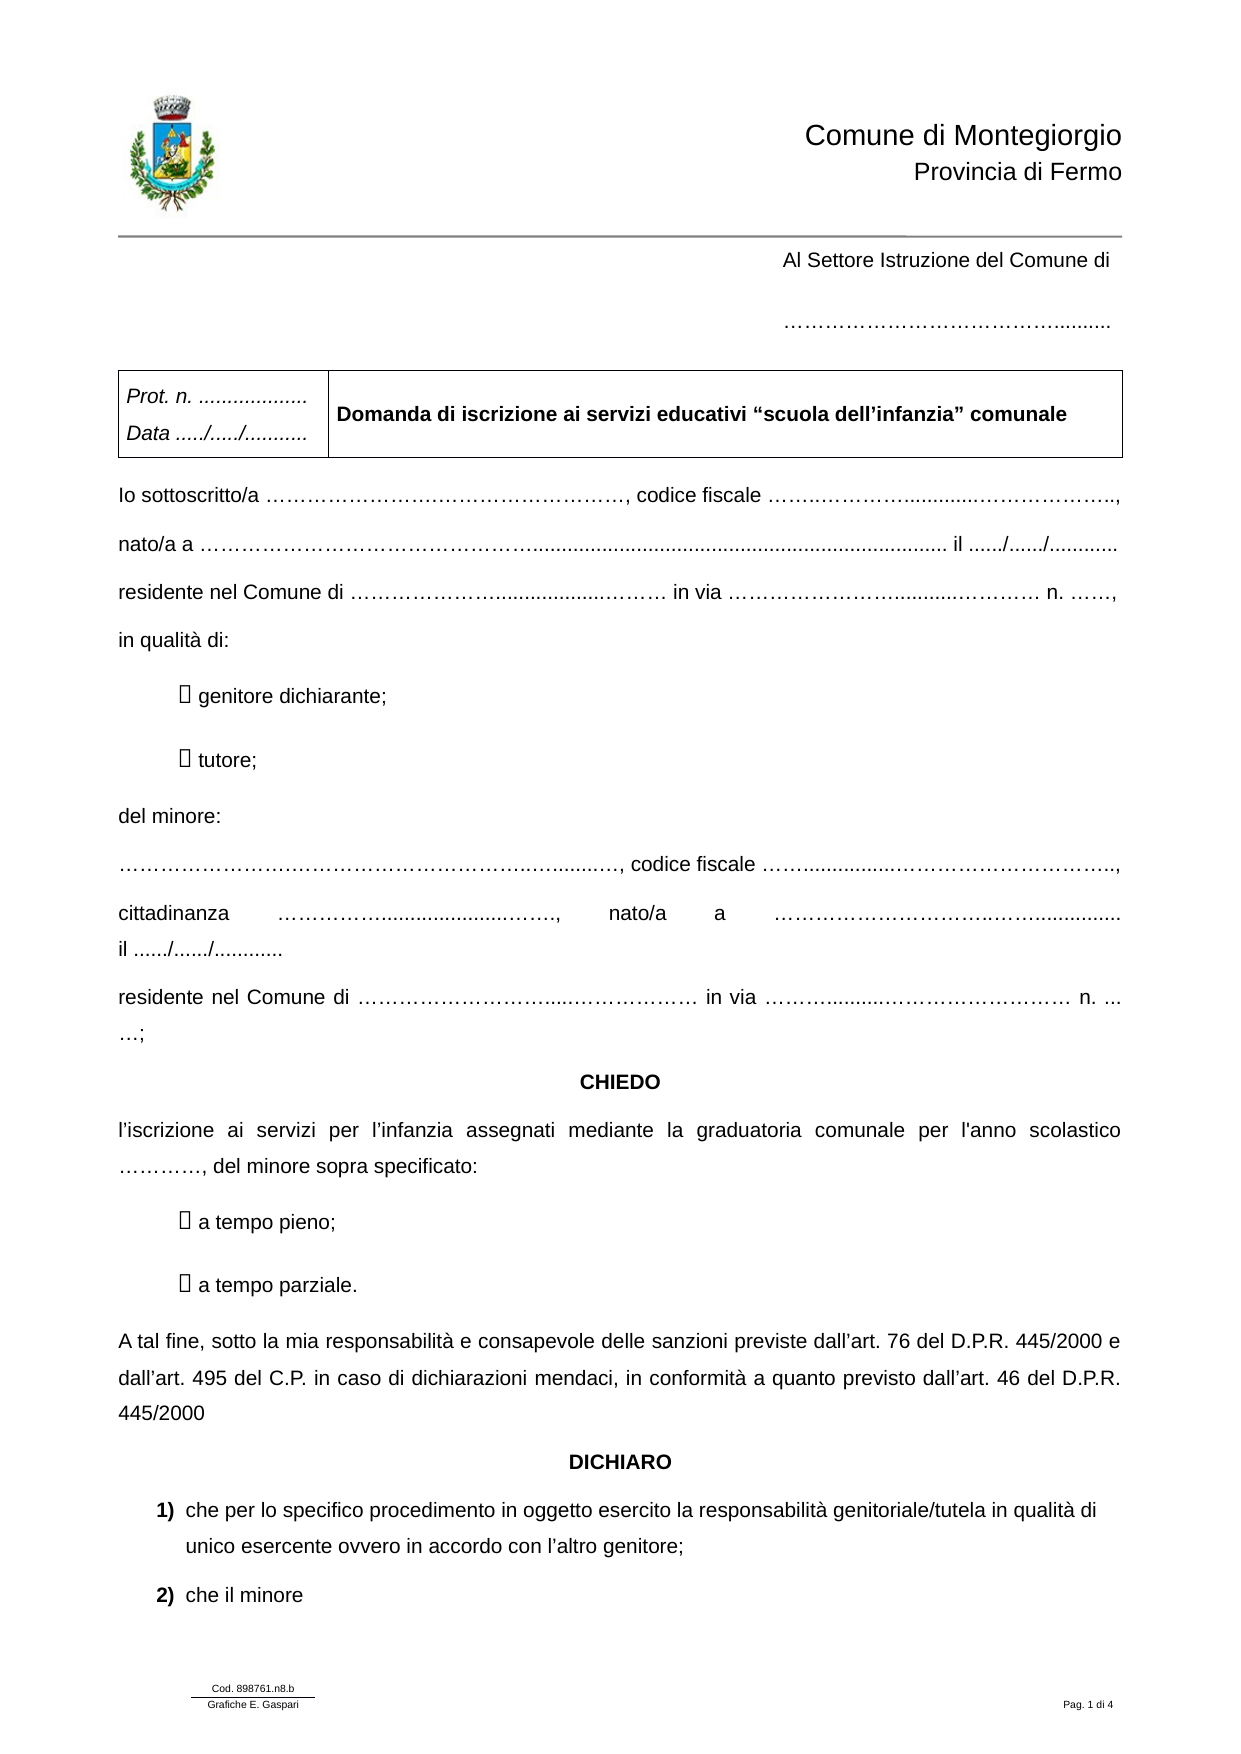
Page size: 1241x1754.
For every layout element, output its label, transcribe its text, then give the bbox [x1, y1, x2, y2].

text  tutore; [177, 740, 1122, 774]
list che il minore [156, 1582, 1122, 1606]
text cittadinanza ……………......................……., nato/a a …………………………..……............... il ....../....../............ [118, 901, 1122, 961]
text A tal fine, sotto la mia responsabilità e consapevole delle sanzioni previste dall’art. 76 del D.P.R. 445/2000 e dall’art. 495 del C.P. in caso di dichiarazioni mendaci, in conformità a quanto previsto dall’art. 46 del D.P.R. 445/2000 [118, 1329, 1122, 1425]
text ………………………………….......... [118, 309, 1122, 333]
list che per lo specifico procedimento in oggetto esercito la responsabilità genitoriale/tutela in qualità di unico esercente ovvero in accordo con l’altro genitore; [156, 1498, 1122, 1558]
text Al Settore Istruzione del Comune di [118, 248, 1122, 272]
text Provincia di Fermo [224, 157, 1122, 185]
text del minore: [118, 804, 1122, 828]
text …………………….……………………………..…........…, codice fiscale ……................………………………….., [118, 852, 1122, 876]
table_header Domanda di iscrizione ai servizi educativi “scuola dell’infanzia” comunale [329, 371, 1122, 457]
text Io sottoscritto/a …………………….………………………, codice fiscale ……..………….............……………….., [118, 483, 1122, 507]
table_header Prot. n. ................... Data ...../...../........... [119, 371, 328, 457]
text Comune di Montegiorgio [224, 118, 1122, 152]
text CHIEDO [118, 1069, 1122, 1093]
text in qualità di: [118, 628, 1122, 652]
text Nell'elenco degli allegati [242, 213, 602, 235]
text residente nel Comune di …………………...................……… in via ……………………...........………… n. ……, [118, 580, 1122, 604]
text  genitore dichiarante; [177, 677, 1122, 711]
text  a tempo pieno; [177, 1202, 1122, 1236]
text DICHIARO [118, 1450, 1122, 1474]
text residente nel Comune di ……………………….....……………… in via ………..........……………………… n. ...…; [118, 985, 1122, 1045]
text nato/a a …………………………………………........................................................................ il ....../....../............ [118, 531, 1122, 555]
picture [122, 87, 224, 219]
text l’iscrizione ai servizi per l’infanzia assegnati mediante la graduatoria comunale per l'anno scolastico …………, del minore sopra specificato: [118, 1118, 1122, 1178]
text  a tempo parziale. [177, 1266, 1122, 1300]
